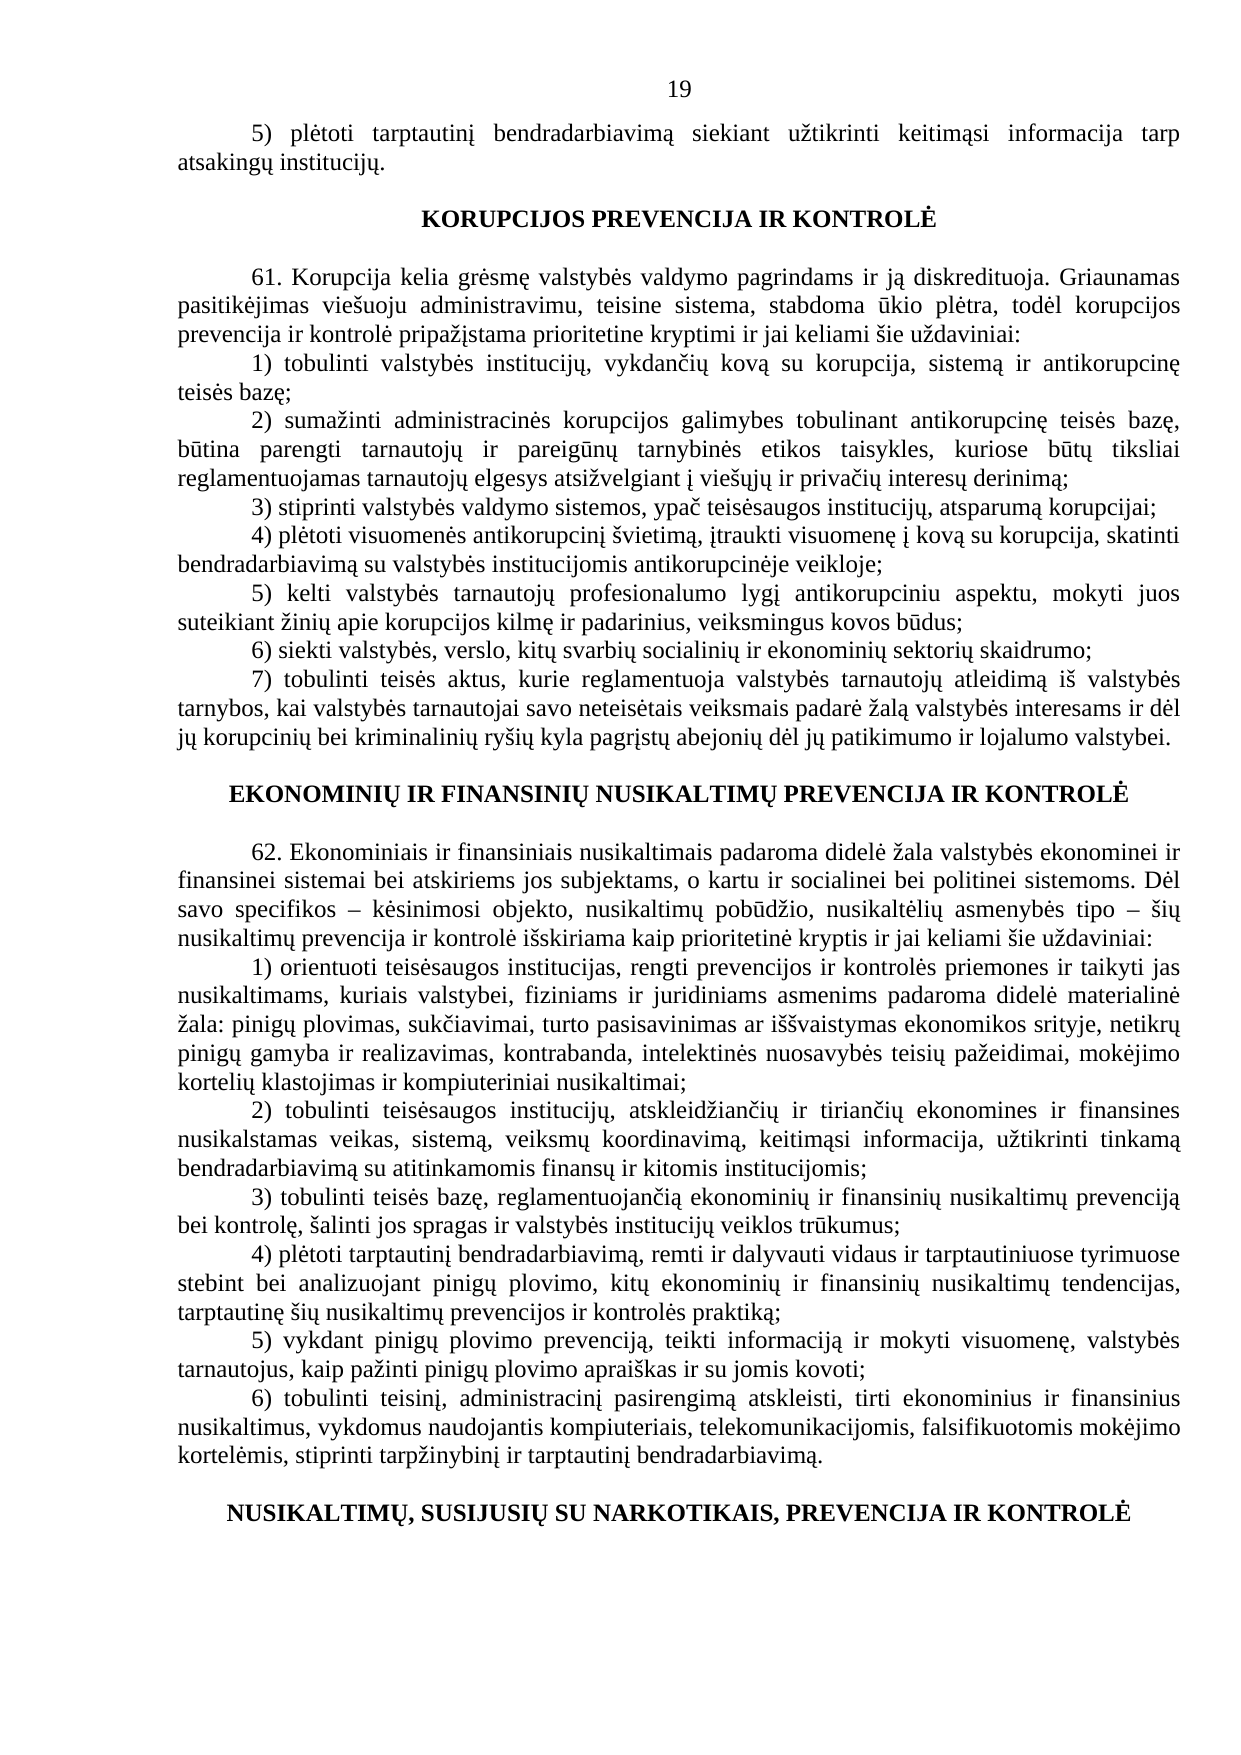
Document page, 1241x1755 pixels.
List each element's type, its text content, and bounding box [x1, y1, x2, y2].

text 5) kelti valstybės tarnautojų profesionalumo lygį antikorupciniu aspektu, mokyti juos suteikiant žinių apie korupcijos kilmę ir padarinius, veiksmingus kovos būdus; [177, 578, 1181, 636]
text 4) plėtoti tarptautinį bendradarbiavimą, remti ir dalyvauti vidaus ir tarptautiniuose tyrimuose stebint bei analizuojant pinigų plovimo, kitų ekonominių ir finansinių nusikaltimų tendencijas, tarptautinę šių nusikaltimų prevencijos ir kontrolės praktiką; [177, 1239, 1181, 1326]
text 6) siekti valstybės, verslo, kitų svarbių socialinių ir ekonominių sektorių skaidrumo; [177, 636, 1181, 664]
text 5) plėtoti tarptautinį bendradarbiavimą siekiant užtikrinti keitimąsi informacija tarp atsakingų institucijų. [177, 118, 1181, 176]
text Korupcijos prevencija ir kontrolė [177, 204, 1181, 233]
text 7) tobulinti teisės aktus, kurie reglamentuoja valstybės tarnautojų atleidimą iš valstybės tarnybos, kai valstybės tarnautojai savo neteisėtais veiksmais padarė žalą valstybės interesams ir dėl jų korupcinių bei kriminalinių ryšių kyla pagrįstų abejonių dėl jų patikimumo ir lojalumo valstybei. [177, 664, 1181, 751]
text Ekonominių ir finansinių nusikaltimų prevencija ir kontrolė [177, 779, 1181, 808]
text 62. Ekonominiais ir finansiniais nusikaltimais padaroma didelė žala valstybės ekonominei ir finansinei sistemai bei atskiriems jos subjektams, o kartu ir socialinei bei politinei sistemoms. Dėl savo specifikos – kėsinimosi objekto, nusikaltimų pobūdžio, nusikaltėlių asmenybės tipo – šių nusikaltimų prevencija ir kontrolė išskiriama kaip prioritetinė kryptis ir jai keliami šie uždaviniai: [177, 837, 1181, 952]
text 61. Korupcija kelia grėsmę valstybės valdymo pagrindams ir ją diskredituoja. Griaunamas pasitikėjimas viešuoju administravimu, teisine sistema, stabdoma ūkio plėtra, todėl korupcijos prevencija ir kontrolė pripažįstama prioritetine kryptimi ir jai keliami šie uždaviniai: [177, 262, 1181, 348]
text 1) orientuoti teisėsaugos institucijas, rengti prevencijos ir kontrolės priemones ir taikyti jas nusikaltimams, kuriais valstybei, fiziniams ir juridiniams asmenims padaroma didelė materialinė žala: pinigų plovimas, sukčiavimai, turto pasisavinimas ar iššvaistymas ekonomikos srityje, netikrų pinigų gamyba ir realizavimas, kontrabanda, intelektinės nuosavybės teisių pažeidimai, mokėjimo kortelių klastojimas ir kompiuteriniai nusikaltimai; [177, 952, 1181, 1096]
text 3) tobulinti teisės bazę, reglamentuojančią ekonominių ir finansinių nusikaltimų prevenciją bei kontrolę, šalinti jos spragas ir valstybės institucijų veiklos trūkumus; [177, 1182, 1181, 1239]
text 1) tobulinti valstybės institucijų, vykdančių kovą su korupcija, sistemą ir antikorupcinę teisės bazę; [177, 348, 1181, 406]
text 3) stiprinti valstybės valdymo sistemos, ypač teisėsaugos institucijų, atsparumą korupcijai; [177, 492, 1181, 521]
text Nusikaltimų, susijusių su narkotikais, prevencija ir kontrolė [177, 1498, 1181, 1527]
text 6) tobulinti teisinį, administracinį pasirengimą atskleisti, tirti ekonominius ir finansinius nusikaltimus, vykdomus naudojantis kompiuteriais, telekomunikacijomis, falsifikuotomis mokėjimo kortelėmis, stiprinti tarpžinybinį ir tarptautinį bendradarbiavimą. [177, 1383, 1181, 1469]
text 2) tobulinti teisėsaugos institucijų, atskleidžiančių ir tiriančių ekonomines ir finansines nusikalstamas veikas, sistemą, veiksmų koordinavimą, keitimąsi informacija, užtikrinti tinkamą bendradarbiavimą su atitinkamomis finansų ir kitomis institucijomis; [177, 1096, 1181, 1182]
text 4) plėtoti visuomenės antikorupcinį švietimą, įtraukti visuomenę į kovą su korupcija, skatinti bendradarbiavimą su valstybės institucijomis antikorupcinėje veikloje; [177, 521, 1181, 578]
text 2) sumažinti administracinės korupcijos galimybes tobulinant antikorupcinę teisės bazę, būtina parengti tarnautojų ir pareigūnų tarnybinės etikos taisykles, kuriose būtų tiksliai reglamentuojamas tarnautojų elgesys atsižvelgiant į viešųjų ir privačių interesų derinimą; [177, 406, 1181, 492]
text 5) vykdant pinigų plovimo prevenciją, teikti informaciją ir mokyti visuomenę, valstybės tarnautojus, kaip pažinti pinigų plovimo apraiškas ir su jomis kovoti; [177, 1326, 1181, 1383]
